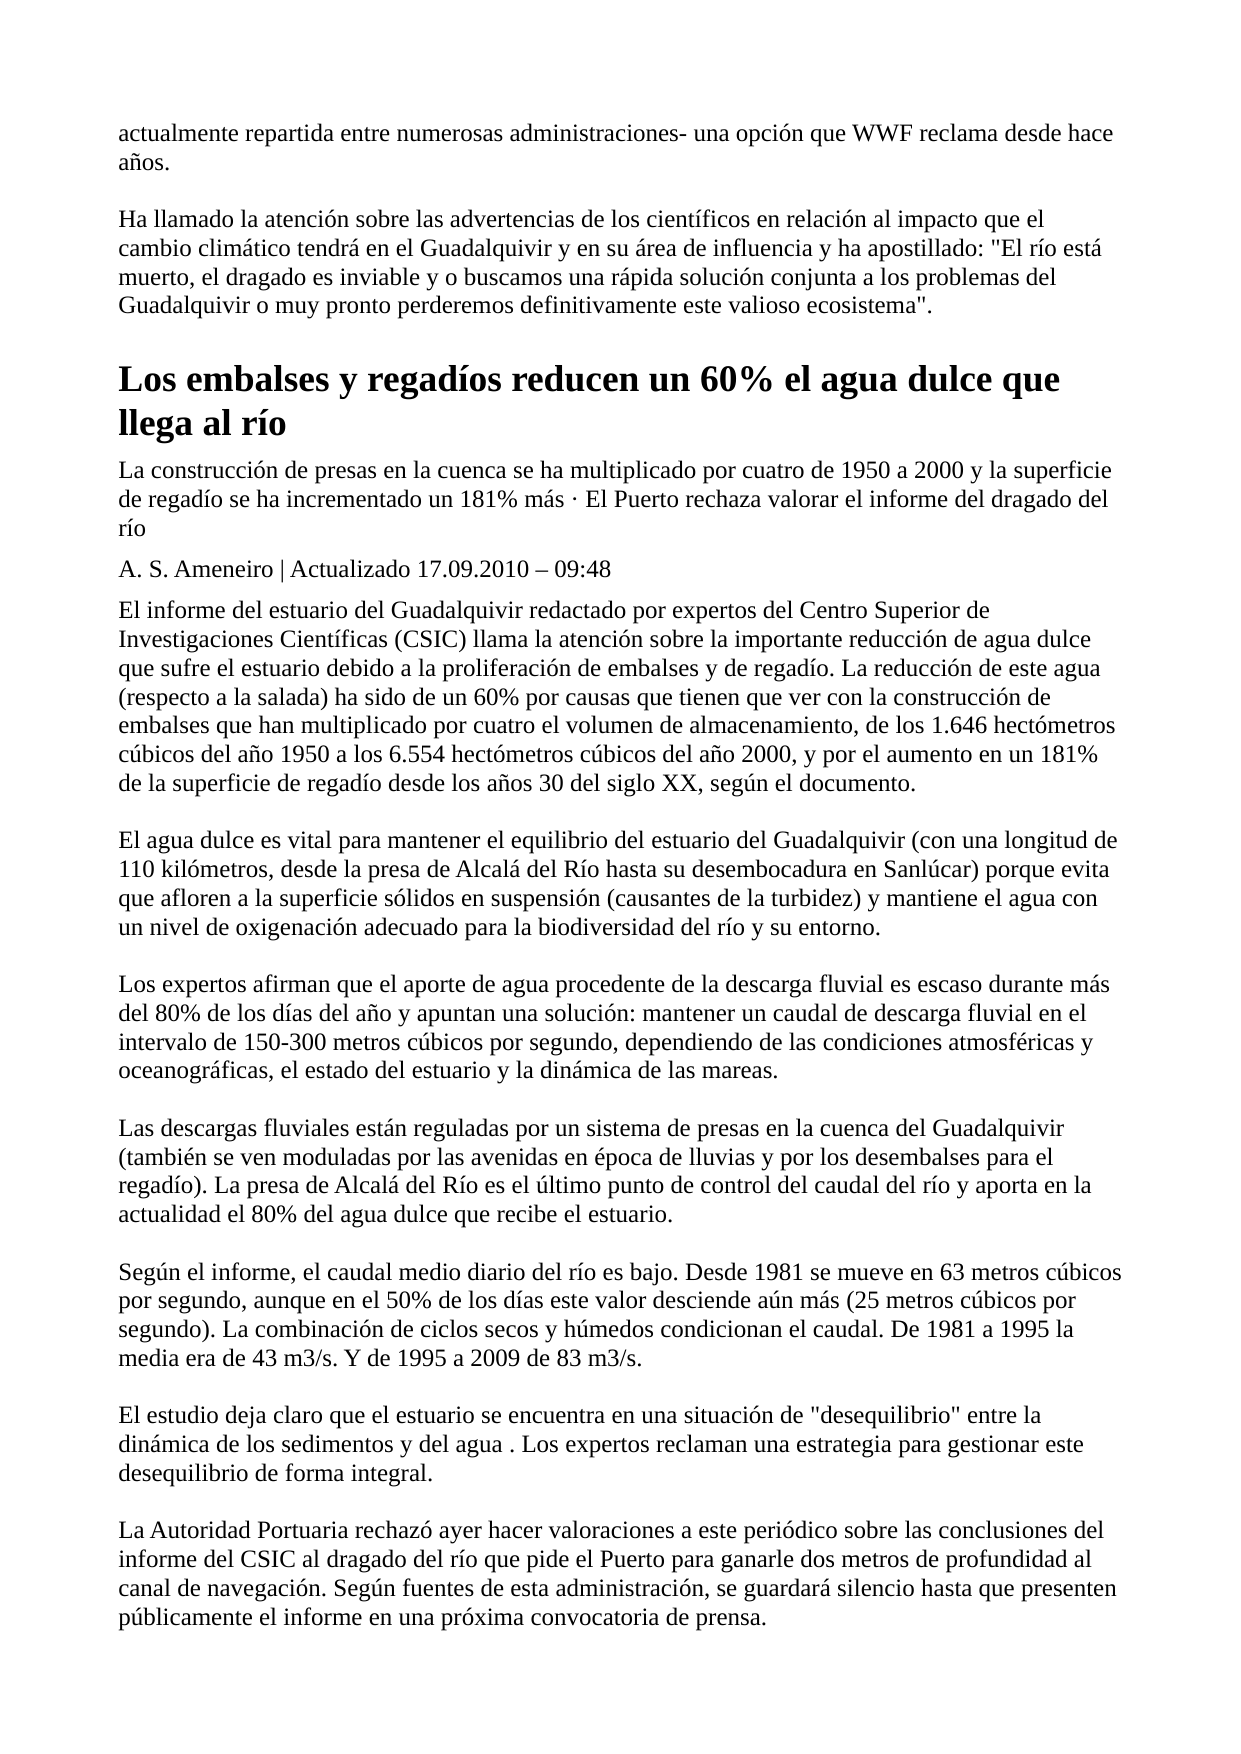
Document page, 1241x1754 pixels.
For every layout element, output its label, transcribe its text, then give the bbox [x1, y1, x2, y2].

subtitle Los embalses y regadíos reducen un 60% el agua dulce que llega al río [118, 357, 1122, 443]
text La construcción de presas en la cuenca se ha multiplicado por cuatro de 1950 a 2000 y la superficie de regadío se ha incrementado un 181% más · El Puerto rechaza valorar el informe del dragado del río [118, 456, 1122, 542]
text A. S. Ameneiro | Actualizado 17.09.2010 – 09:48 [118, 554, 1122, 583]
text -actualmente repartida entre numerosas administraciones- una opción que WWF reclama desde hace años. Ha llamado la atención sobre las advertencias de los científicos en relación al impacto que el cambio climático tendrá en el Guadalquivir y en su área de influencia y ha apostillado: "El río está muerto, el dragado es inviable y o buscamos una rápida solución conjunta a los problemas del Guadalquivir o muy pronto perderemos definitivamente este valioso ecosistema". [118, 118, 1122, 319]
text El informe del estuario del Guadalquivir redactado por expertos del Centro Superior de Investigaciones Científicas (CSIC) llama la atención sobre la importante reducción de agua dulce que sufre el estuario debido a la proliferación de embalses y de regadío. La reducción de este agua (respecto a la salada) ha sido de un 60% por causas que tienen que ver con la construcción de embalses que han multiplicado por cuatro el volumen de almacenamiento, de los 1.646 hectómetros cúbicos del año 1950 a los 6.554 hectómetros cúbicos del año 2000, y por el aumento en un 181% de la superficie de regadío desde los años 30 del siglo XX, según el documento. El agua dulce es vital para mantener el equilibrio del estuario del Guadalquivir (con una longitud de 110 kilómetros, desde la presa de Alcalá del Río hasta su desembocadura en Sanlúcar) porque evita que afloren a la superficie sólidos en suspensión (causantes de la turbidez) y mantiene el agua con un nivel de oxigenación adecuado para la biodiversidad del río y su entorno. Los expertos afirman que el aporte de agua procedente de la descarga fluvial es escaso durante más del 80% de los días del año y apuntan una solución: mantener un caudal de descarga fluvial en el intervalo de 150-300 metros cúbicos por segundo, dependiendo de las condiciones atmosféricas y oceanográficas, el estado del estuario y la dinámica de las mareas. Las descargas fluviales están reguladas por un sistema de presas en la cuenca del Guadalquivir (también se ven moduladas por las avenidas en época de lluvias y por los desembalses para el regadío). La presa de Alcalá del Río es el último punto de control del caudal del río y aporta en la actualidad el 80% del agua dulce que recibe el estuario. Según el informe, el caudal medio diario del río es bajo. Desde 1981 se mueve en 63 metros cúbicos por segundo, aunque en el 50% de los días este valor desciende aún más (25 metros cúbicos por segundo). La combinación de ciclos secos y húmedos condicionan el caudal. De 1981 a 1995 la media era de 43 m3/s. Y de 1995 a 2009 de 83 m3/s. El estudio deja claro que el estuario se encuentra en una situación de "desequilibrio" entre la dinámica de los sedimentos y del agua . Los expertos reclaman una estrategia para gestionar este desequilibrio de forma integral. La Autoridad Portuaria rechazó ayer hacer valoraciones a este periódico sobre las conclusiones del informe del CSIC al dragado del río que pide el Puerto para ganarle dos metros de profundidad al canal de navegación. Según fuentes de esta administración, se guardará silencio hasta que presenten públicamente el informe en una próxima convocatoria de prensa. [118, 596, 1122, 1631]
